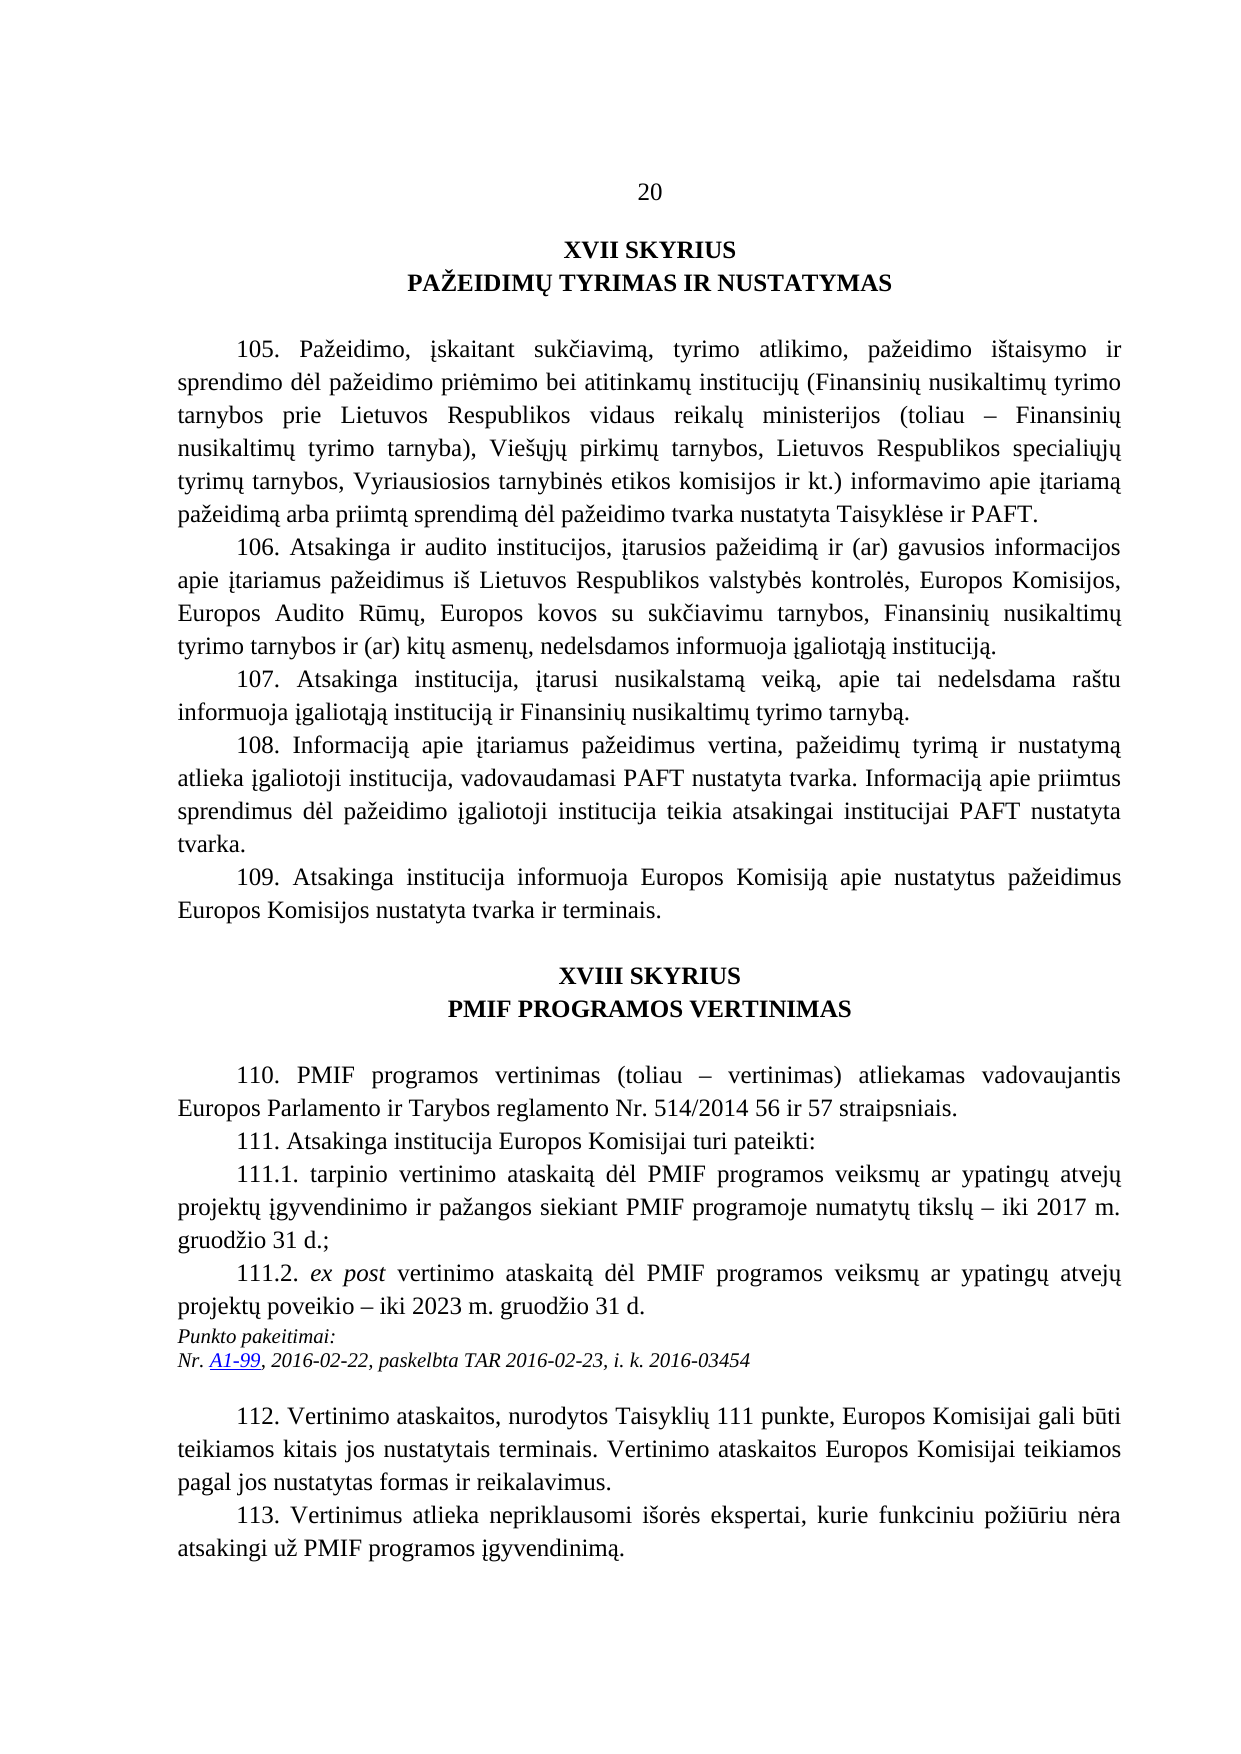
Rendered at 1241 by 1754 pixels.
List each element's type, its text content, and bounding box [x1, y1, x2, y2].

text 113. Vertinimus atlieka nepriklausomi išorės ekspertai, kurie funkciniu požiūriu nėra atsakingi už PMIF programos įgyvendinimą. [177, 1500, 1122, 1562]
text 111.1. tarpinio vertinimo ataskaitą dėl PMIF programos veiksmų ar ypatingų atvejų projektų įgyvendinimo ir pažangos siekiant PMIF programoje numatytų tikslų – iki 2017 m. gruodžio 31 d.; [177, 1159, 1122, 1254]
text Nr. A1-99, 2016-02-22, paskelbta TAR 2016-02-23, i. k. 2016-03454 [177, 1348, 1122, 1372]
text 112. Vertinimo ataskaitos, nurodytos Taisyklių 111 punkte, Europos Komisijai gali būti teikiamos kitais jos nustatytais terminais. Vertinimo ataskaitos Europos Komisijai teikiamos pagal jos nustatytas formas ir reikalavimus. [177, 1401, 1122, 1496]
text 111. Atsakinga institucija Europos Komisijai turi pateikti: [177, 1126, 1122, 1155]
text 107. Atsakinga institucija, įtarusi nusikalstamą veiką, apie tai nedelsdama raštu informuoja įgaliotąją instituciją ir Finansinių nusikaltimų tyrimo tarnybą. [177, 664, 1122, 726]
text PAŽEIDIMŲ TYRIMAS IR NUSTATYMAS [177, 268, 1122, 296]
text 110. PMIF programos vertinimas (toliau – vertinimas) atliekamas vadovaujantis Europos Parlamento ir Tarybos reglamento Nr. 514/2014 56 ir 57 straipsniais. [177, 1060, 1122, 1122]
text 105. Pažeidimo, įskaitant sukčiavimą, tyrimo atlikimo, pažeidimo ištaisymo ir sprendimo dėl pažeidimo priėmimo bei atitinkamų institucijų (Finansinių nusikaltimų tyrimo tarnybos prie Lietuvos Respublikos vidaus reikalų ministerijos (toliau – Finansinių nusikaltimų tyrimo tarnyba), Viešųjų pirkimų tarnybos, Lietuvos Respublikos specialiųjų tyrimų tarnybos, Vyriausiosios tarnybinės etikos komisijos ir kt.) informavimo apie įtariamą pažeidimą arba priimtą sprendimą dėl pažeidimo tvarka nustatyta Taisyklėse ir PAFT. [177, 334, 1122, 528]
text 111.2. ex post vertinimo ataskaitą dėl PMIF programos veiksmų ar ypatingų atvejų projektų poveikio – iki 2023 m. gruodžio 31 d. [177, 1258, 1122, 1320]
text XVIII SKYRIUS [177, 961, 1122, 990]
text XVII SKYRIUS [177, 235, 1122, 263]
text 109. Atsakinga institucija informuoja Europos Komisiją apie nustatytus pažeidimus Europos Komisijos nustatyta tvarka ir terminais. [177, 862, 1122, 924]
text 106. Atsakinga ir audito institucijos, įtarusios pažeidimą ir (ar) gavusios informacijos apie įtariamus pažeidimus iš Lietuvos Respublikos valstybės kontrolės, Europos Komisijos, Europos Audito Rūmų, Europos kovos su sukčiavimu tarnybos, Finansinių nusikaltimų tyrimo tarnybos ir (ar) kitų asmenų, nedelsdamos informuoja įgaliotąją instituciją. [177, 532, 1122, 660]
text PMIF PROGRAMOS VERTINIMAS [177, 994, 1122, 1023]
text 108. Informaciją apie įtariamus pažeidimus vertina, pažeidimų tyrimą ir nustatymą atlieka įgaliotoji institucija, vadovaudamasi PAFT nustatyta tvarka. Informaciją apie priimtus sprendimus dėl pažeidimo įgaliotoji institucija teikia atsakingai institucijai PAFT nustatyta tvarka. [177, 730, 1122, 858]
text Punkto pakeitimai: [177, 1324, 1122, 1348]
